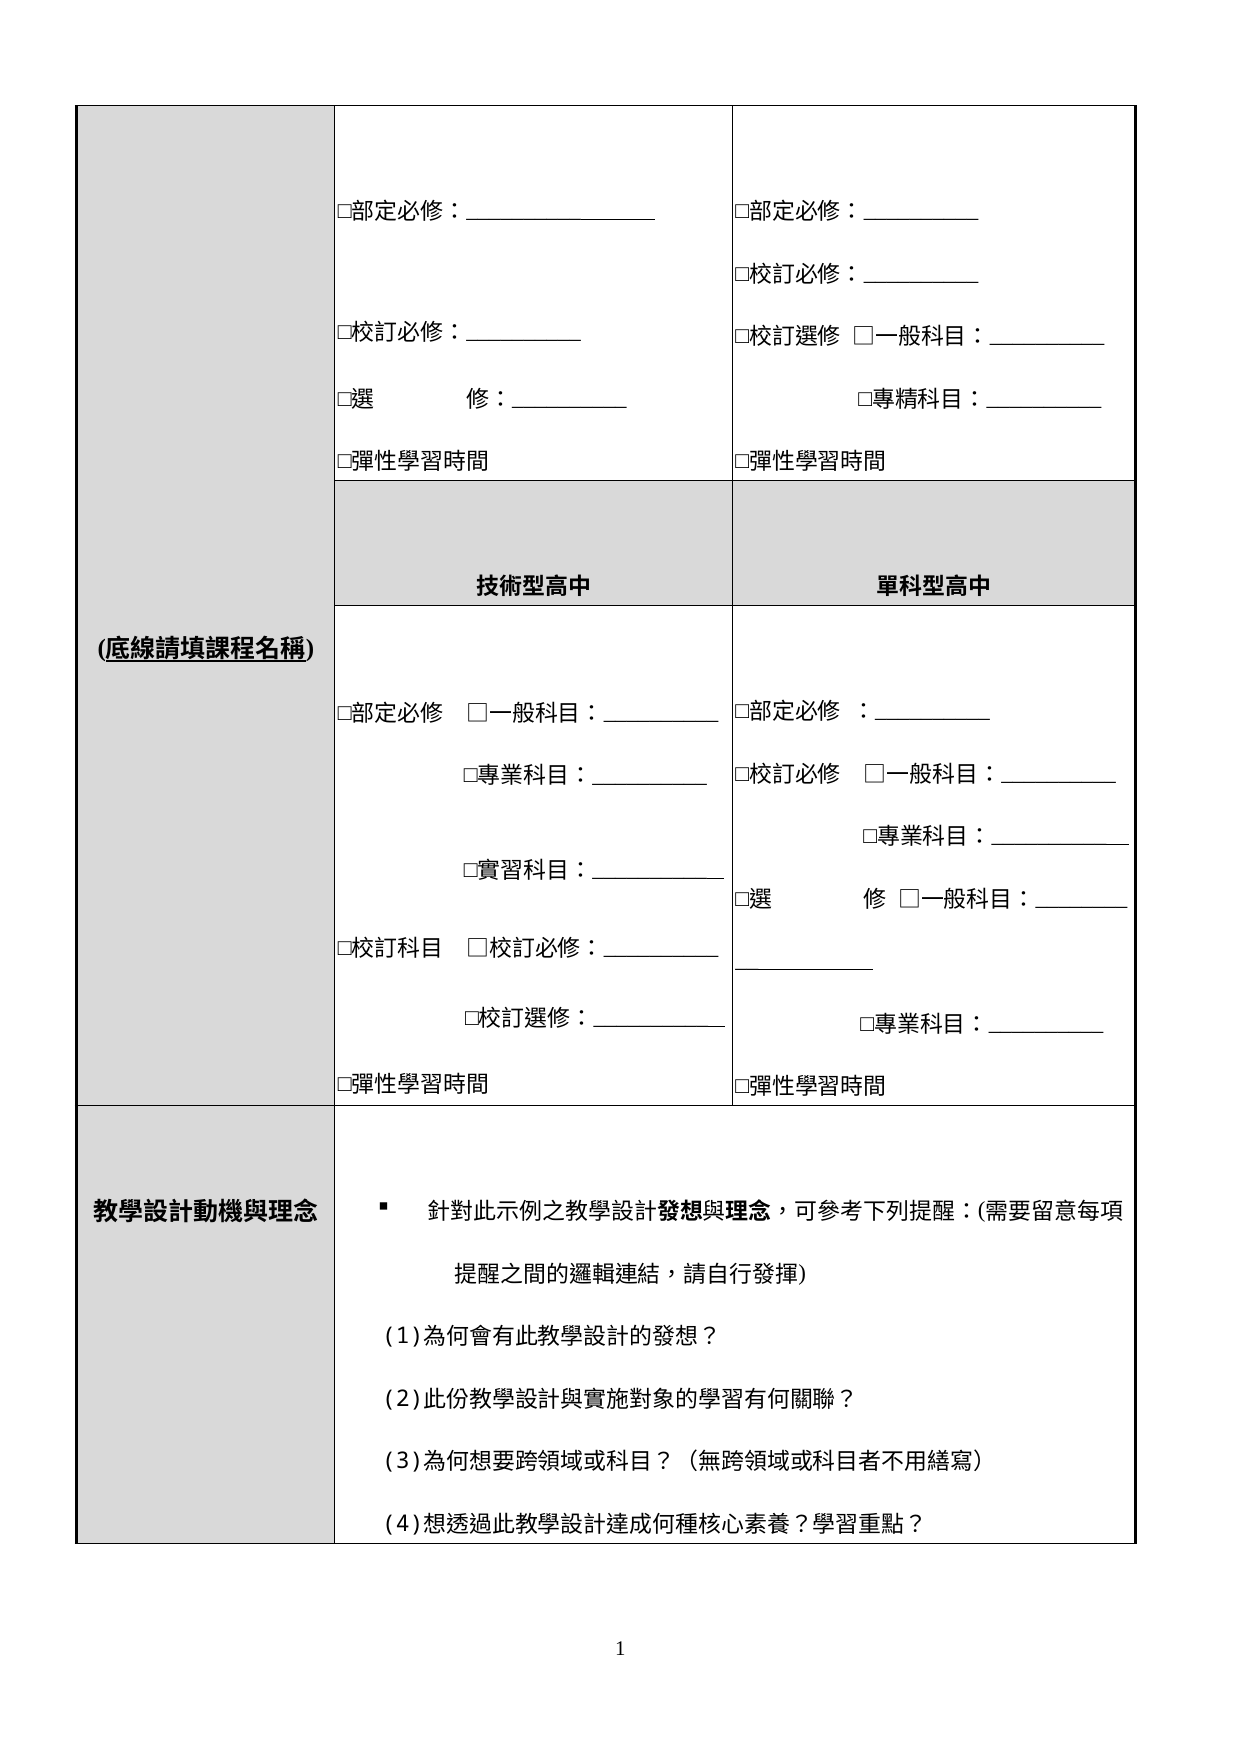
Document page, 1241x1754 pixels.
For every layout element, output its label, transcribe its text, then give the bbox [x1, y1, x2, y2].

table_cell 針對此示例之教學設計發想與理念，可參考下列提醒：(需要留意每項提醒之間的邏輯連結，請自行發揮) 為何會有此教學設計的發想？ 此份教學設計與實施對象的學習有何關聯？ 為何想要跨領域或科目？（無跨領域或科目者不用繕寫） 想透過此教學設計達成何種核心素養？學習重點？ 此份教學設計性平議題之學習主題（實質內涵）與學習重點的關聯性為何？ 重要的教學策略與學習評量有哪些？ 實施對象學習此單元後，會呈現哪些學習表現或學習成果？ [335, 1106, 1134, 1543]
table_cell 教學設計動機與理念 [78, 1106, 334, 1543]
table_cell 技術型高中 [335, 481, 732, 605]
table_cell (底線請填課程名稱) [78, 106, 334, 1105]
table_cell □部定必修：__________ □校訂必修：__________ □校訂選修 □一般科目：__________ □專精科目：__________ □彈性學習時間 [733, 106, 1134, 480]
table_cell □部定必修 ：__________ □校訂必修 □一般科目：__________ □專業科目：__________ □選 修 □一般科目：__________ □專業科目：__________ □彈性學習時間 [733, 606, 1134, 1105]
table_cell 單科型高中 [733, 481, 1134, 605]
table_cell □部定必修：__________ □校訂必修：__________ □選 修：__________ □彈性學習時間 [335, 106, 732, 480]
table_cell □部定必修 □一般科目：__________ □專業科目：__________ □實習科目：__________ □校訂科目 □校訂必修：__________ □校訂選修：__________ □彈性學習時間 [335, 606, 732, 1105]
